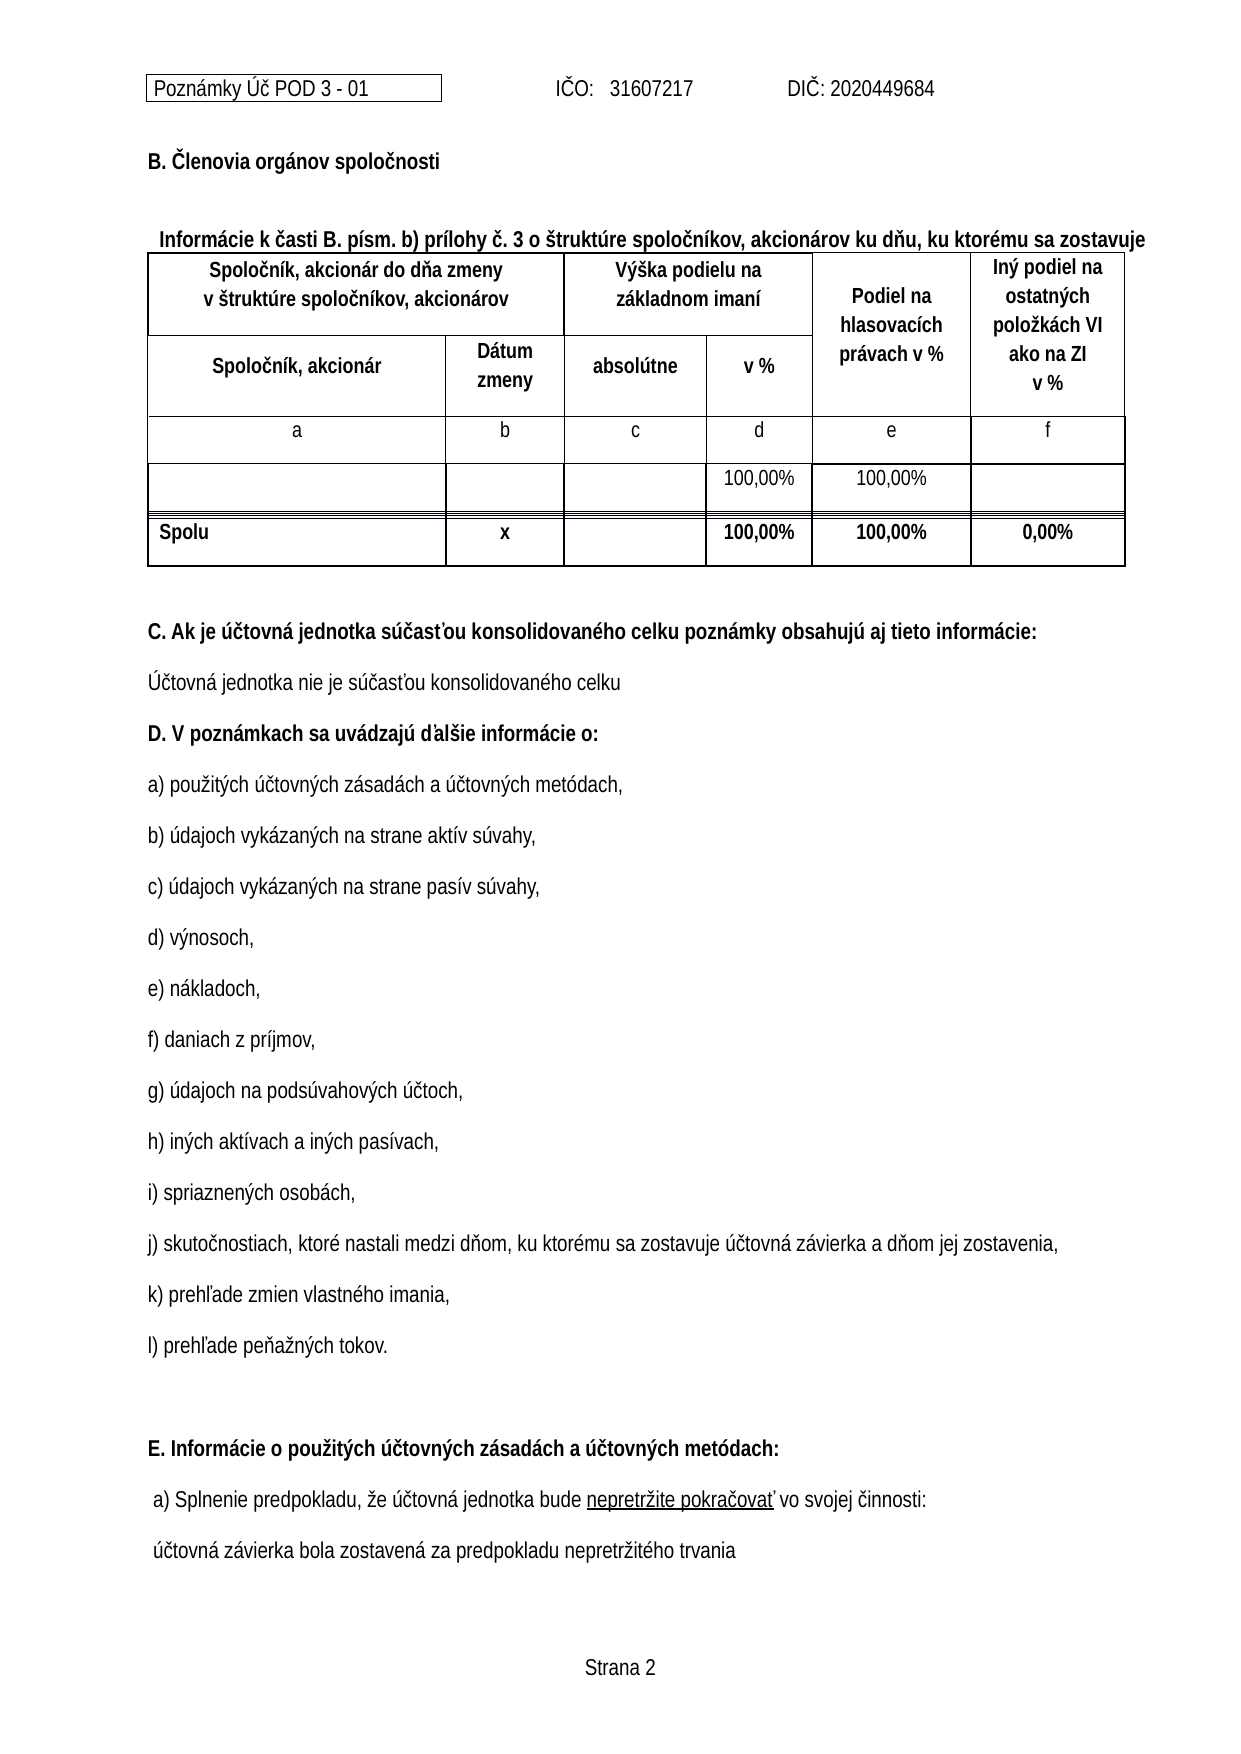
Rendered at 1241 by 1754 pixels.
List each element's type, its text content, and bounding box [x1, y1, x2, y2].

table_cell [1126, 463, 1237, 511]
table_cell [1126, 416, 1237, 463]
text a) použitých účtovných zásadách a účtovných metódach, [148, 771, 1141, 797]
table_cell v % [707, 336, 812, 416]
table_cell x [447, 519, 563, 565]
table_cell 100,00% [813, 465, 970, 511]
table_cell 0,00% [972, 519, 1124, 565]
table_cell 100,00% [707, 464, 811, 511]
table_cell Výška podielu na základnom imaní [565, 254, 812, 335]
text h) iných aktívach a iných pasívach, [148, 1128, 1141, 1155]
table_cell 100,00% [813, 519, 970, 565]
text D. V poznámkach sa uvádzajú ďalšie informácie o: [148, 720, 1141, 746]
text b) údajoch vykázaných na strane aktív súvahy, [148, 822, 1141, 848]
table_cell [972, 465, 1124, 511]
text d) výnosoch, [148, 924, 1141, 951]
table_cell [565, 519, 705, 565]
table_cell [565, 464, 705, 511]
table_cell [447, 464, 563, 511]
table_cell [1125, 252, 1237, 335]
table_cell Iný podiel na ostatných položkách VI ako na ZI v % [971, 253, 1124, 416]
table_cell d [707, 417, 812, 463]
text f) daniach z príjmov, [148, 1026, 1141, 1053]
table_cell e [813, 417, 970, 463]
text a) Splnenie predpokladu, že účtovná jednotka bude nepretržite pokračovať vo svojej činnosti: [148, 1486, 1141, 1512]
table_cell Podiel na hlasovacích právach v % [813, 253, 970, 416]
table_cell f [972, 417, 1124, 463]
table_cell b [446, 417, 564, 463]
text k) prehľade zmien vlastného imania, [148, 1281, 1141, 1308]
table_cell a [148, 416, 445, 463]
table_cell Dátum zmeny [446, 336, 564, 416]
table_cell [1125, 335, 1237, 416]
table_header Informácie k časti B. písm. b) prílohy č. 3 o štruktúre spoločníkov, akcionárov ku dňu, ku ktorému sa zostavuje účtovná závierka a o štruktúre spoločníkov [148, 199, 1240, 252]
table_cell [149, 464, 445, 511]
text l) prehľade peňažných tokov. [148, 1332, 1141, 1359]
text B. Členovia orgánov spoločnosti [148, 148, 1141, 174]
table_cell 100,00% [707, 519, 811, 565]
text i) spriaznených osobách, [148, 1179, 1141, 1206]
table_cell Spoločník, akcionár do dňa zmeny v štruktúre spoločníkov, akcionárov [149, 254, 563, 335]
table_cell Spolu [149, 519, 445, 565]
text c) údajoch vykázaných na strane pasív súvahy, [148, 873, 1141, 899]
text g) údajoch na podsúvahových účtoch, [148, 1077, 1141, 1104]
text Účtovná jednotka nie je súčasťou konsolidovaného celku [148, 669, 1141, 695]
table_cell c [565, 417, 706, 463]
text e) nákladoch, [148, 975, 1141, 1002]
table_cell absolútne [565, 336, 706, 416]
text C. Ak je účtovná jednotka súčasťou konsolidovaného celku poznámky obsahujú aj tieto informácie: [148, 618, 1141, 644]
table_cell Spoločník, akcionár [148, 336, 445, 416]
text j) skutočnostiach, ktoré nastali medzi dňom, ku ktorému sa zostavuje účtovná závierka a dňom jej zostavenia, [148, 1230, 1141, 1257]
table_cell [1126, 518, 1237, 565]
text E. Informácie o použitých účtovných zásadách a účtovných metódach: [148, 1434, 1141, 1461]
text účtovná závierka bola zostavená za predpokladu nepretržitého trvania [148, 1537, 1141, 1563]
